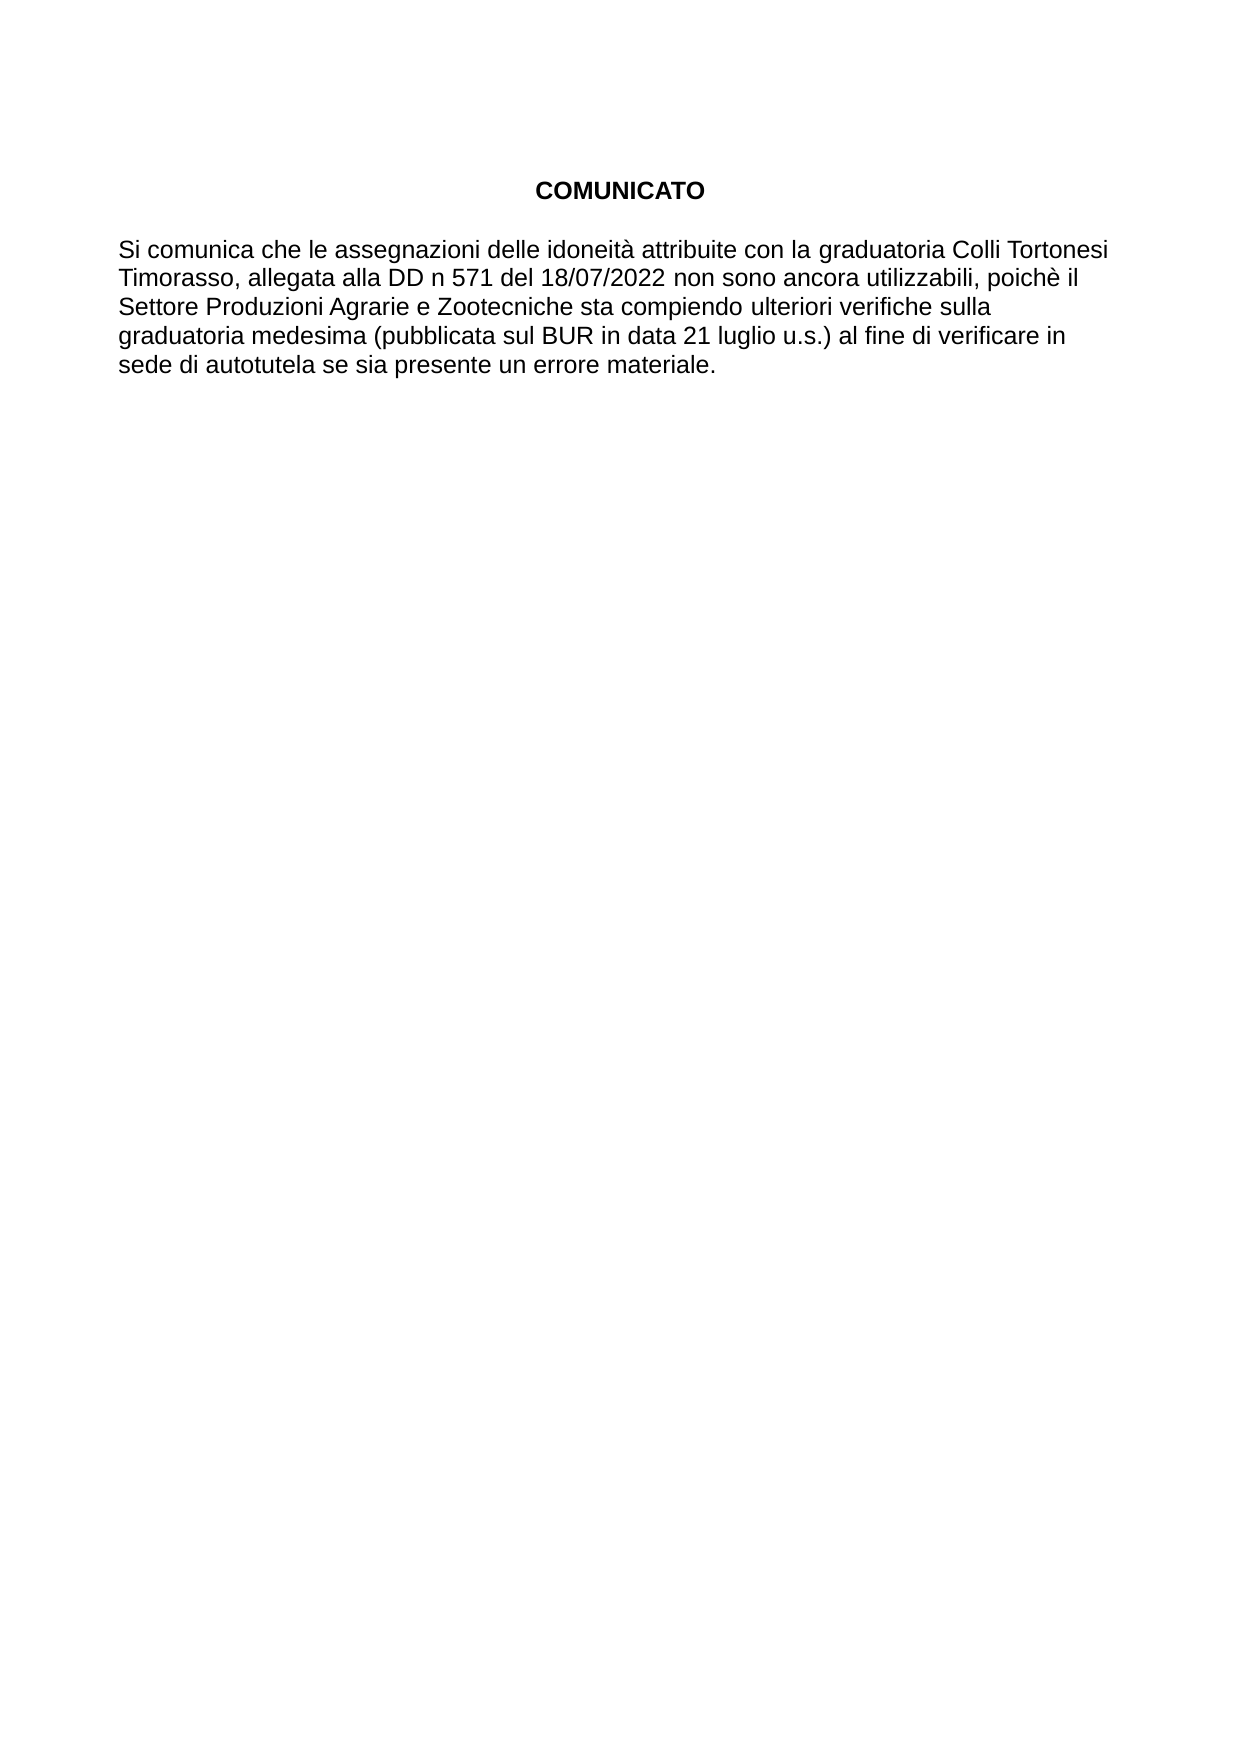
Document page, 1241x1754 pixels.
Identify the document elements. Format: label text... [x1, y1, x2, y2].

text COMUNICATO [118, 176, 1122, 205]
text Si comunica che le assegnazioni delle idoneità attribuite con la graduatoria Colli Tortonesi Timorasso, allegata alla DD n 571 del 18/07/2022 non sono ancora utilizzabili, poichè il Settore Produzioni Agrarie e Zootecniche sta compiendo ulteriori verifiche sulla graduatoria medesima (pubblicata sul BUR in data 21 luglio u.s.) al fine di verificare in sede di autotutela se sia presente un errore materiale. [118, 234, 1122, 378]
